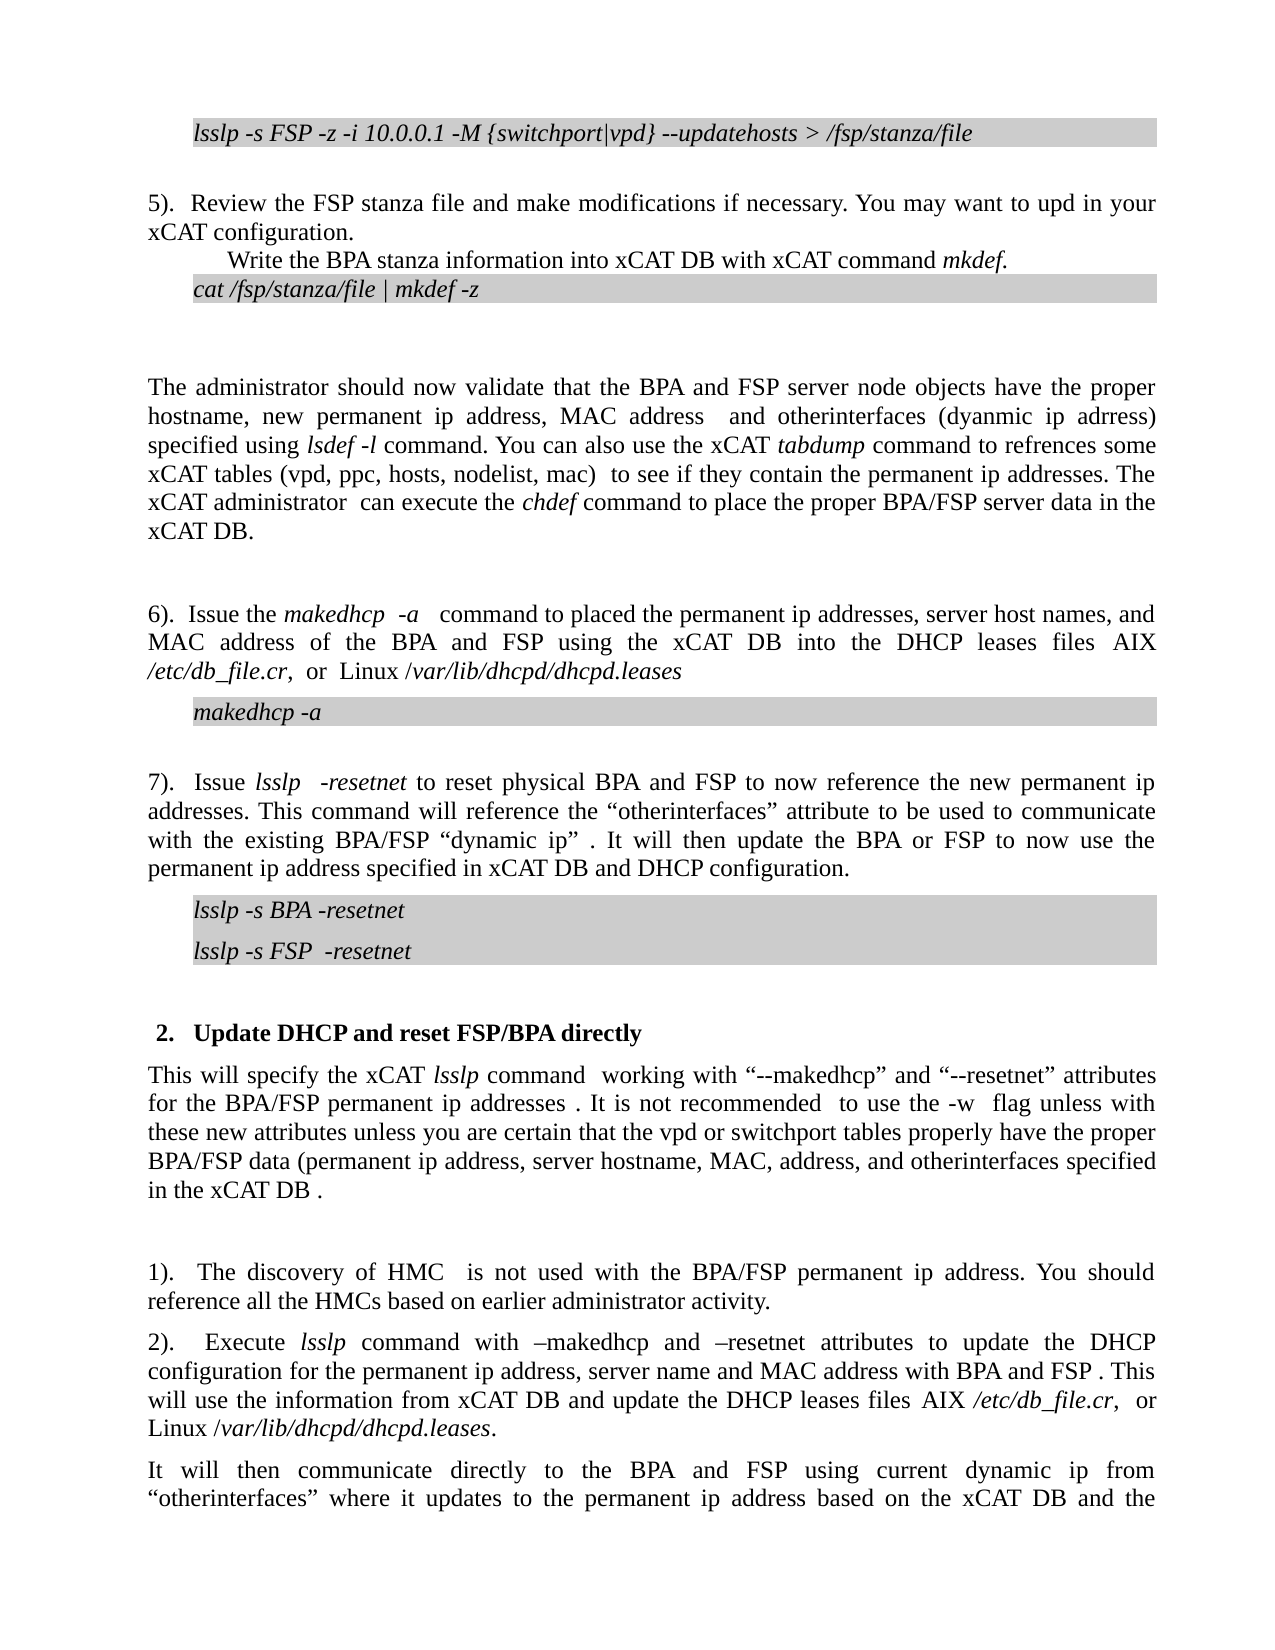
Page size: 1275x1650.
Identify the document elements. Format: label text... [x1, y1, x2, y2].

text It will then communicate directly to the BPA and FSP using current dynamic ip from “otherinterfaces” where it updates to the permanent ip address based on the xCAT DB and the [147, 1455, 1157, 1512]
list lsslp -s FSP -resetnet [193, 936, 1157, 965]
text The administrator should now validate that the BPA and FSP server node objects have the proper hostname, new permanent ip address, MAC address and otherinterfaces (dyanmic ip adrress) specified using lsdef -l command. You can also use the xCAT tabdump command to refrences some xCAT tables (vpd, ppc, hosts, nodelist, mac) to see if they contain the permanent ip addresses. The xCAT administrator can execute the chdef command to place the proper BPA/FSP server data in the xCAT DB. [148, 372, 1157, 545]
list This will specify the xCAT lsslp command working with “--makedhcp” and “--resetnet” attributes for the BPA/FSP permanent ip addresses . It is not recommended to use the -w flag unless with these new attributes unless you are certain that the vpd or switchport tables properly have the proper BPA/FSP data (permanent ip address, server hostname, MAC, address, and otherinterfaces specified in the xCAT DB . [118, 1060, 1157, 1203]
list 6). Issue the makedhcp -a command to placed the permanent ip addresses, server host names, and MAC address of the BPA and FSP using the xCAT DB into the DHCP leases files AIX /etc/db_file.cr, or Linux /var/lib/dhcpd/dhcpd.leases [118, 599, 1157, 685]
list makedhcp -a [193, 697, 1157, 726]
list 7). Issue lsslp -resetnet to reset physical BPA and FSP to now reference the new permanent ip addresses. This command will reference the “otherinterfaces” attribute to be used to communicate with the existing BPA/FSP “dynamic ip” . It will then update the BPA or FSP to now use the permanent ip address specified in xCAT DB and DHCP configuration. [118, 767, 1157, 882]
list Update DHCP and reset FSP/BPA directly [156, 1018, 1157, 1047]
text Write the BPA stanza information into xCAT DB with xCAT command mkdef. [177, 246, 1157, 274]
list 5). Review the FSP stanza file and make modifications if necessary. You may want to upd in your xCAT configuration. [118, 188, 1157, 246]
list lsslp -s FSP -z -i 10.0.0.1 -M {switchport|vpd} --updatehosts > /fsp/stanza/file [193, 118, 1157, 147]
list lsslp -s BPA -resetnet [193, 895, 1157, 923]
list cat /fsp/stanza/file | mkdef -z [193, 274, 1157, 303]
text 2). Execute lsslp command with –makedhcp and –resetnet attributes to update the DHCP configuration for the permanent ip address, server name and MAC address with BPA and FSP . This will use the information from xCAT DB and update the DHCP leases files AIX /etc/db_file.cr, or Linux /var/lib/dhcpd/dhcpd.leases. [148, 1327, 1157, 1442]
list 1). The discovery of HMC is not used with the BPA/FSP permanent ip address. You should reference all the HMCs based on earlier administrator activity. [147, 1257, 1157, 1315]
